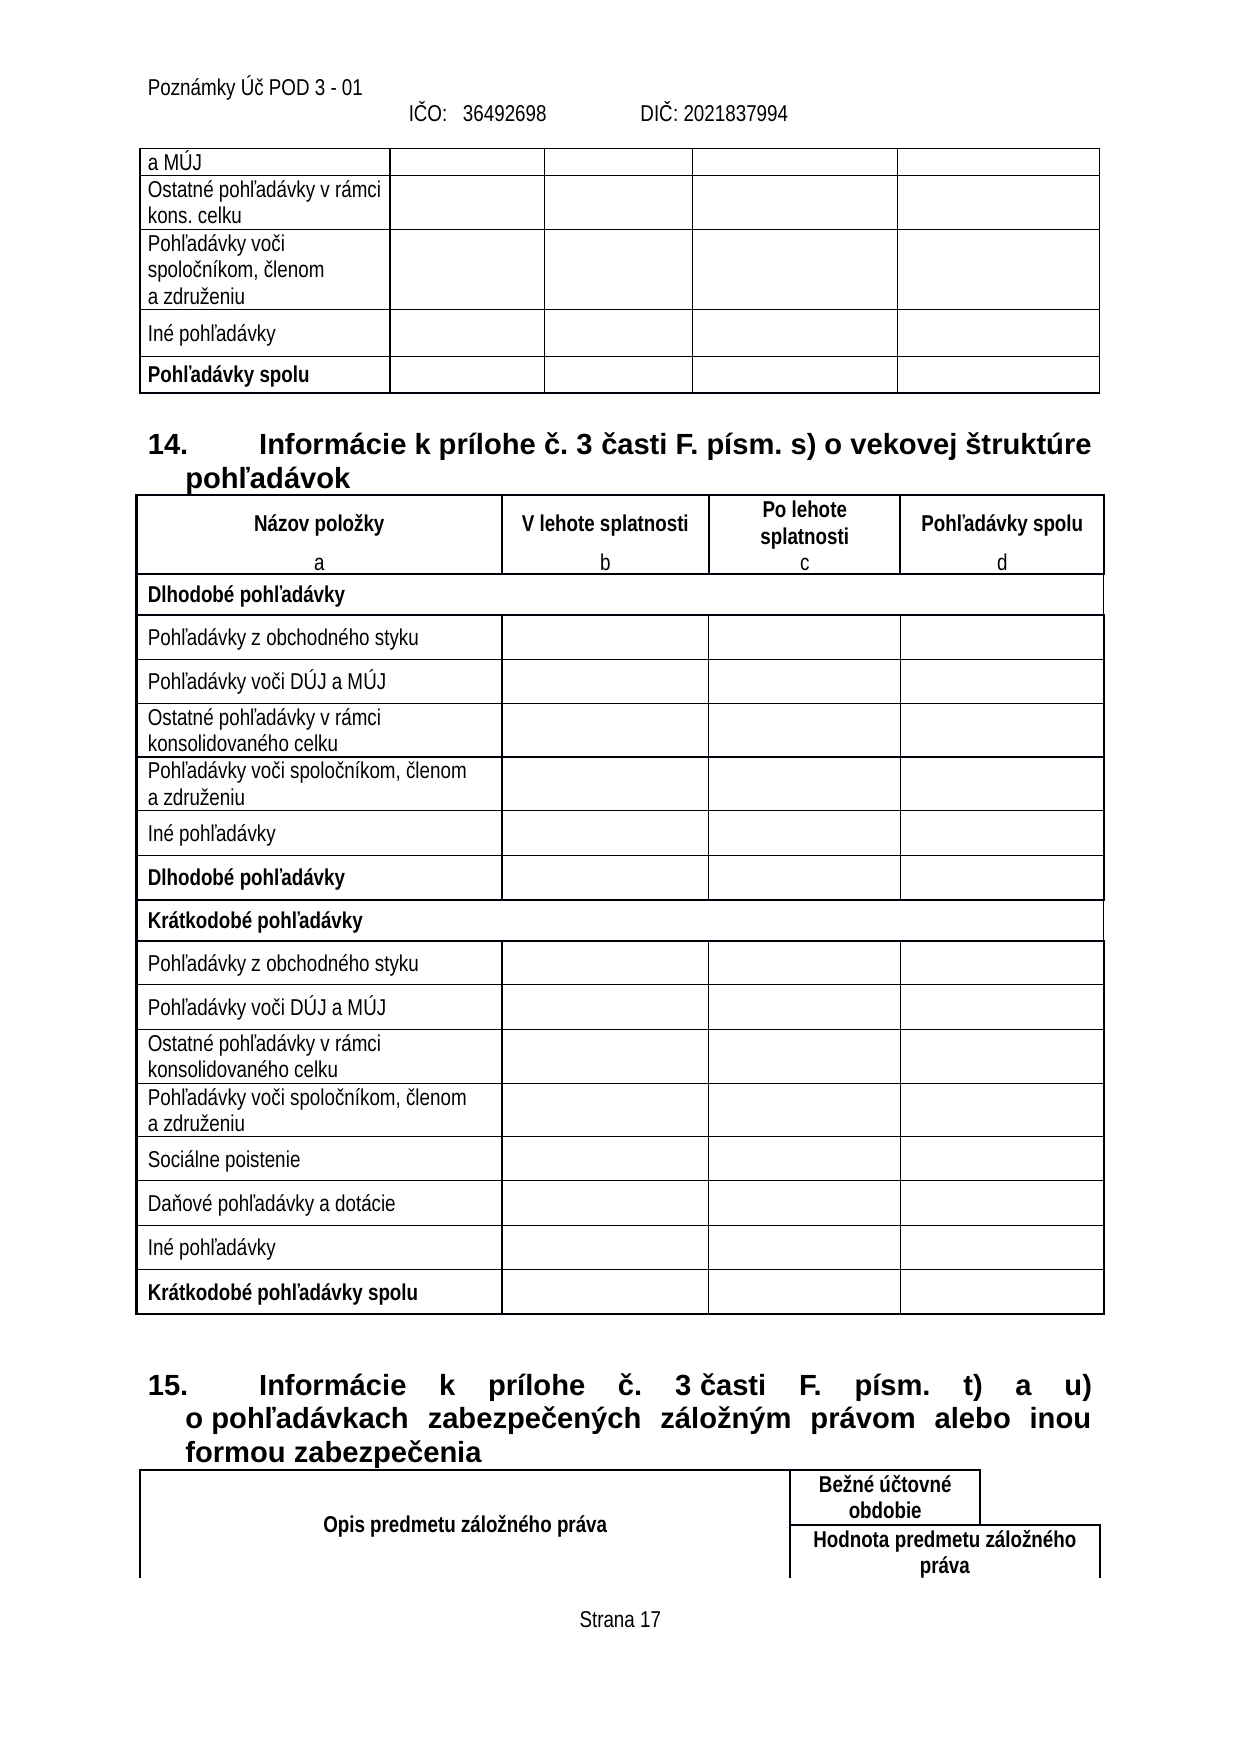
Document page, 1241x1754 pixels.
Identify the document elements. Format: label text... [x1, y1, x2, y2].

table_cell [709, 616, 900, 658]
table_cell [391, 176, 544, 229]
table_cell [901, 1084, 1103, 1136]
table_cell [709, 704, 900, 756]
table_cell [503, 758, 708, 810]
table_cell [503, 1270, 708, 1313]
table_cell [709, 856, 900, 899]
table_cell Dlhodobé pohľadávky [138, 856, 501, 899]
table_cell [901, 1030, 1103, 1082]
table_cell [503, 1137, 708, 1180]
table_cell a [138, 549, 501, 573]
table_cell [709, 985, 900, 1029]
table_cell Krátkodobé pohľadávky [138, 901, 1103, 940]
table_cell [709, 1181, 900, 1225]
table_cell [901, 758, 1103, 810]
table_cell [901, 1137, 1103, 1180]
table_cell a MÚJ [141, 149, 389, 175]
table_cell b [503, 549, 708, 573]
table_cell [693, 176, 897, 229]
table_cell [503, 811, 708, 854]
table_header Po lehote splatnosti [710, 496, 899, 549]
table_cell Daňové pohľadávky a dotácie [138, 1181, 501, 1225]
table_header V lehote splatnosti [503, 496, 708, 549]
table_cell Krátkodobé pohľadávky spolu [138, 1270, 501, 1313]
table_cell [545, 176, 692, 229]
table_cell Ostatné pohľadávky v rámci konsolidovaného celku [138, 704, 501, 756]
table_cell [898, 230, 1099, 309]
table_cell [391, 230, 544, 309]
table_cell [901, 616, 1103, 658]
table_cell [709, 758, 900, 810]
table_cell [898, 176, 1099, 229]
table_cell [709, 942, 900, 984]
table_cell [901, 704, 1103, 756]
table_cell Pohľadávky voči DÚJ a MÚJ [138, 660, 501, 703]
table_cell [709, 660, 900, 703]
table_cell Pohľadávky voči spoločníkom, členom a združeniu [138, 758, 501, 810]
table_cell [391, 149, 544, 175]
table_cell [503, 1084, 708, 1136]
table_cell [901, 985, 1103, 1029]
table_cell [503, 704, 708, 756]
table_cell Dlhodobé pohľadávky [138, 575, 1103, 614]
table_cell [901, 1270, 1103, 1313]
table_cell [503, 616, 708, 658]
table_cell [503, 942, 708, 984]
table_cell [503, 660, 708, 703]
table_header Názov položky [138, 496, 501, 549]
table_cell [901, 660, 1103, 703]
table_cell Ostatné pohľadávky v rámci kons. celku [141, 176, 389, 229]
table_header Bežné účtovné obdobie [791, 1471, 979, 1523]
table_header Pohľadávky spolu [901, 496, 1103, 549]
table_cell [901, 811, 1103, 854]
table_cell [693, 230, 897, 309]
table_cell [709, 1270, 900, 1313]
table_cell [503, 1226, 708, 1269]
table_header Opis predmetu záložného práva [141, 1471, 789, 1578]
table_cell [709, 1226, 900, 1269]
table_cell [901, 942, 1103, 984]
table_cell [545, 357, 692, 392]
table_cell [901, 1226, 1103, 1269]
table_cell c [710, 549, 899, 573]
table_cell Pohľadávky spolu [141, 357, 389, 392]
table_cell [391, 357, 544, 392]
table_cell [545, 230, 692, 309]
table_cell Pohľadávky voči spoločníkom, členom a združeniu [141, 230, 389, 309]
table_cell [503, 985, 708, 1029]
table_cell Iné pohľadávky [138, 811, 501, 854]
table_header [981, 1469, 1100, 1523]
table_cell [709, 1030, 900, 1082]
table_cell [503, 1181, 708, 1225]
table_cell d [901, 549, 1103, 573]
table_cell Iné pohľadávky [138, 1226, 501, 1269]
table_cell [693, 310, 897, 356]
list Informácie k prílohe č. 3 časti F. písm. t) a u) o pohľadávkach zabezpečených záložným právom alebo inou formou zabezpečenia [148, 1368, 1092, 1469]
table_cell Sociálne poistenie [138, 1137, 501, 1180]
table_cell [693, 357, 897, 392]
table_cell [901, 856, 1103, 899]
table_cell Pohľadávky z obchodného styku [138, 616, 501, 658]
table_cell [503, 856, 708, 899]
table_cell [898, 357, 1099, 392]
table_cell [898, 149, 1099, 175]
table_cell [503, 1030, 708, 1082]
table_cell Pohľadávky z obchodného styku [138, 942, 501, 984]
table_cell [898, 310, 1099, 356]
table_cell [709, 1137, 900, 1180]
table_cell [901, 1181, 1103, 1225]
table_cell [391, 310, 544, 356]
table_cell [709, 811, 900, 854]
table_cell Iné pohľadávky [141, 310, 389, 356]
table_cell [693, 149, 897, 175]
table_cell [709, 1084, 900, 1136]
table_cell Ostatné pohľadávky v rámci konsolidovaného celku [138, 1030, 501, 1082]
list Informácie k prílohe č. 3 časti F. písm. s) o vekovej štruktúre pohľadávok [148, 427, 1092, 494]
table_cell [545, 310, 692, 356]
table_cell [545, 149, 692, 175]
table_cell Hodnota predmetu záložného práva [791, 1526, 1099, 1578]
table_cell Pohľadávky voči DÚJ a MÚJ [138, 985, 501, 1029]
table_cell Pohľadávky voči spoločníkom, členom a združeniu [138, 1084, 501, 1136]
